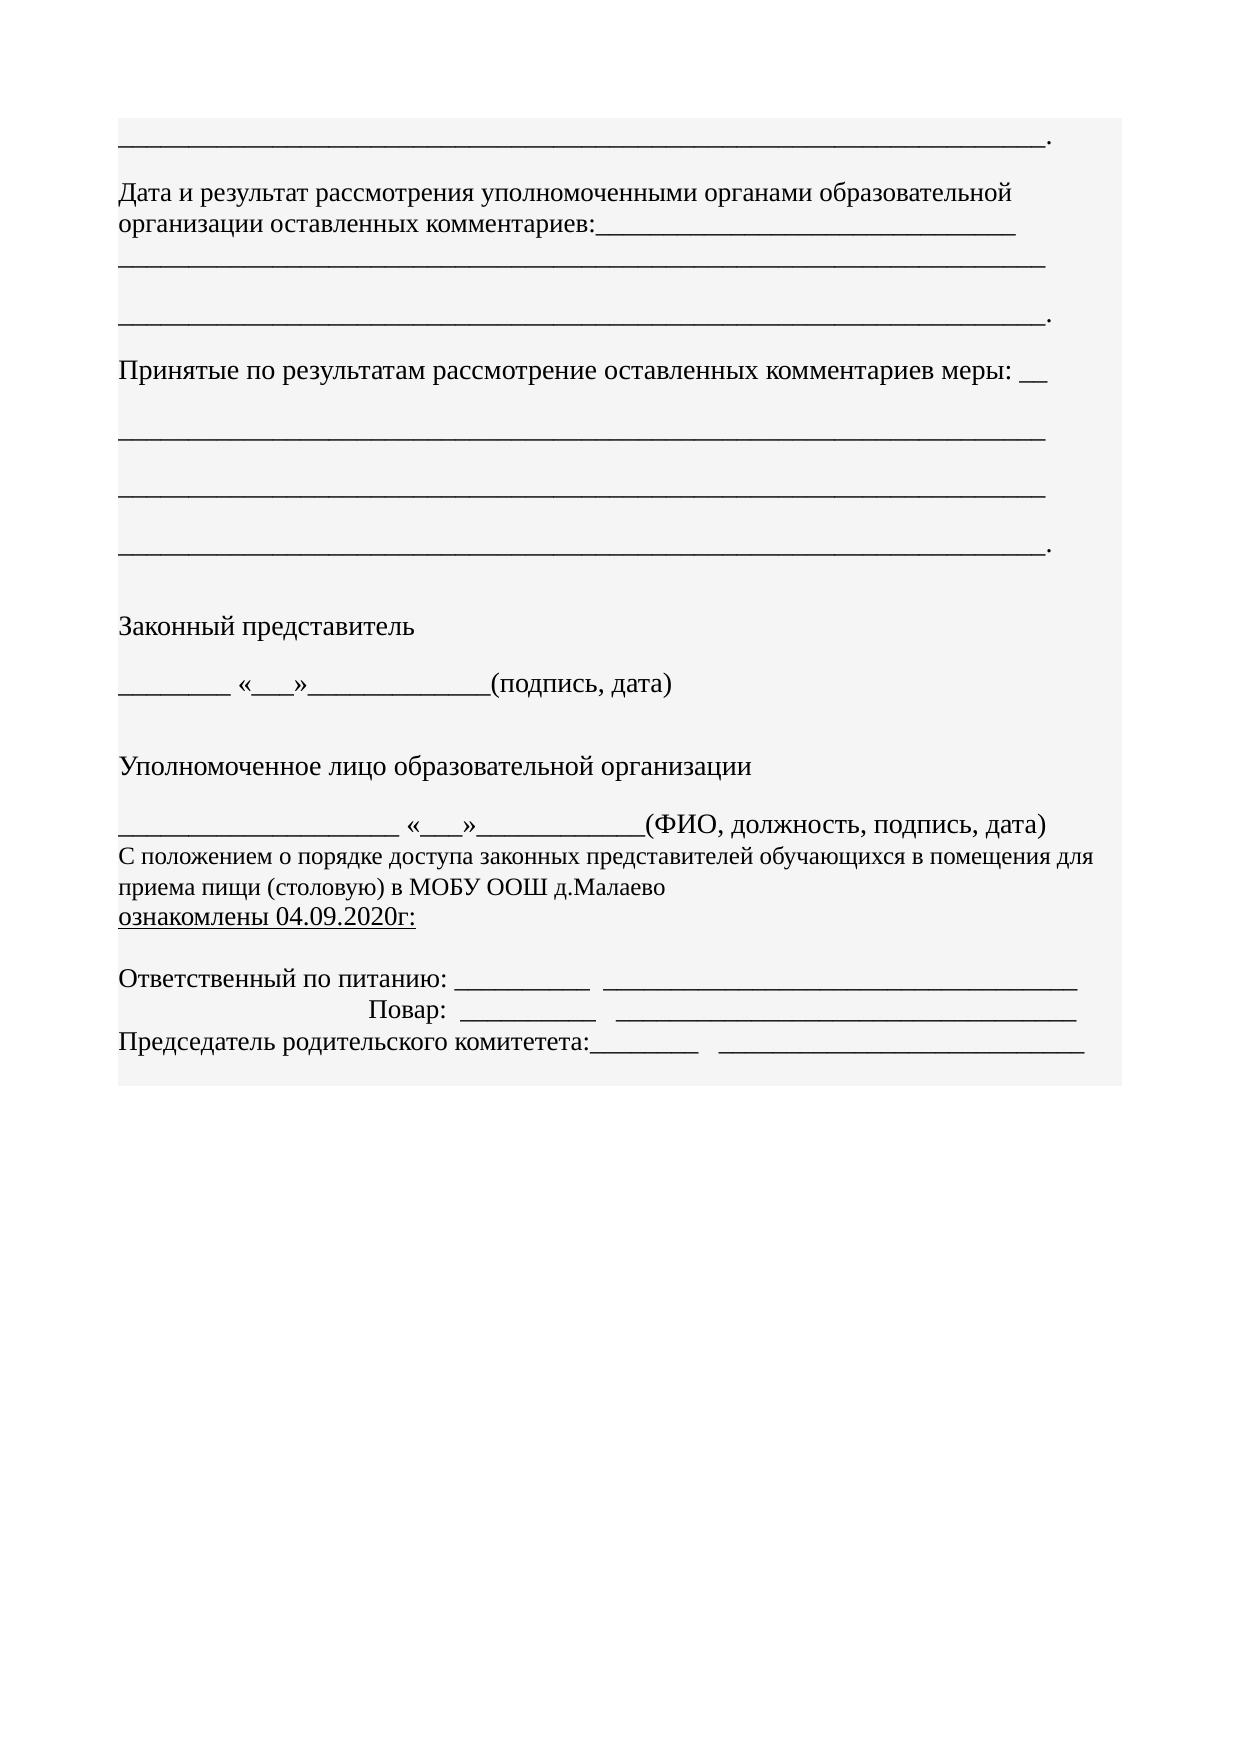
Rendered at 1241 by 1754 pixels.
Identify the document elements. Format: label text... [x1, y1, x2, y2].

text Ответственный по питанию: __________ ___________________________________ [118, 962, 1122, 993]
text С положением о порядке доступа законных представителей обучающихся в помещения для приема пищи (столовую) в МОБУ ООШ д.Малаево [118, 839, 1122, 901]
text Уполномоченное лицо образовательной организации [118, 749, 1122, 782]
text Принятые по результатам рассмотрение оставленных комментариев меры: __ [118, 353, 1122, 386]
text __________________________________________________________________. [118, 118, 1122, 151]
text Председатель родительского комитетета:________ ___________________________ [118, 1024, 1122, 1056]
text Законный представитель [118, 609, 1122, 641]
text Дата и результат рассмотрения уполномоченными органами образовательной организации оставленных комментариев:_______________________________ [118, 176, 1122, 238]
text __________________________________________________________________. [118, 526, 1122, 558]
text ____________________ «___»____________(ФИО, должность, подпись, дата) [118, 807, 1122, 839]
text __________________________________________________________________. [118, 296, 1122, 328]
text __________________________________________________________________ [118, 468, 1122, 501]
text __________________________________________________________________ [118, 238, 1122, 270]
text Повар: __________ __________________________________ [118, 993, 1122, 1024]
text __________________________________________________________________ [118, 411, 1122, 443]
text ________ «___»_____________(подпись, дата) [118, 666, 1122, 699]
text ознакомлены 04.09.2020г: [118, 901, 1122, 932]
